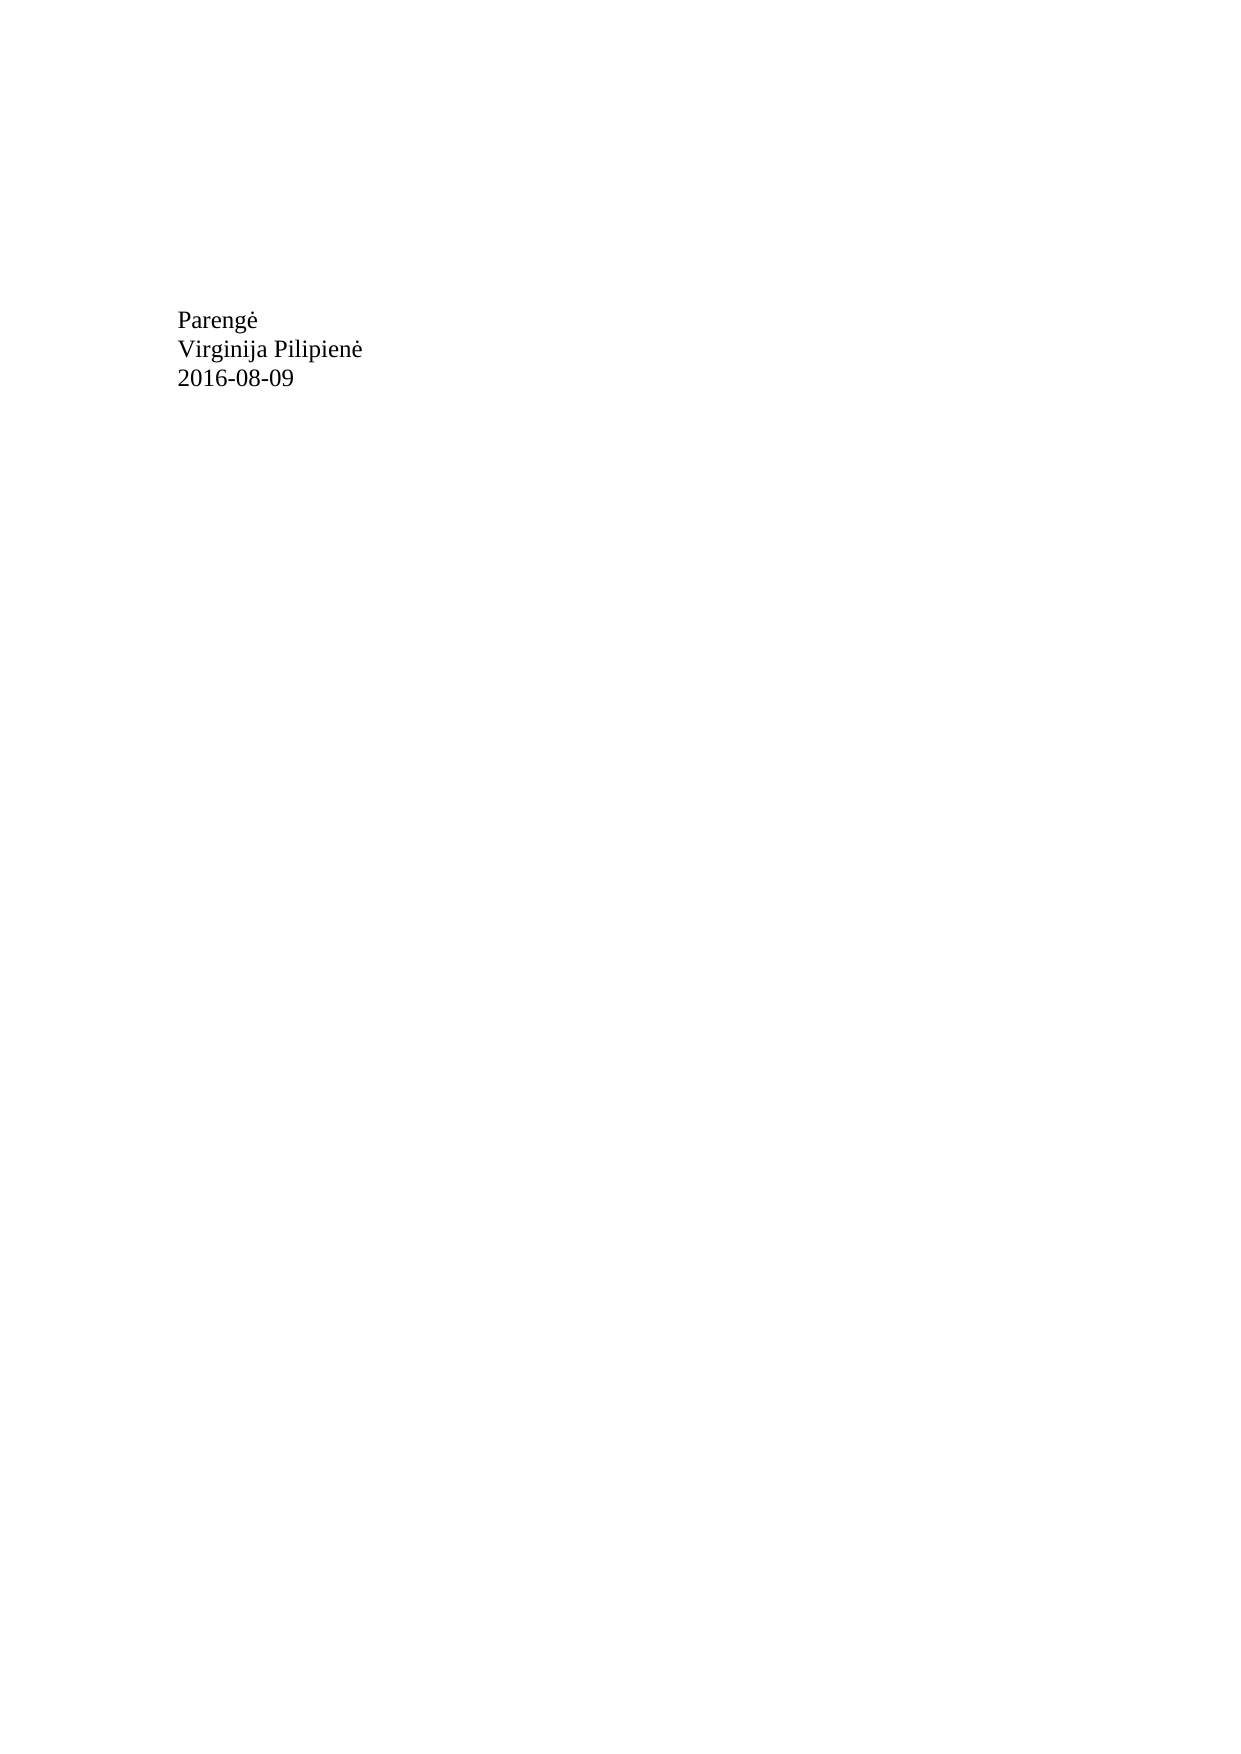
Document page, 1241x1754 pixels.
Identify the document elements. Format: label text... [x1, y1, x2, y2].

text Parengė [177, 305, 1166, 334]
text Virginija Pilipienė [177, 334, 1166, 363]
text 2016-08-09 [177, 363, 1166, 392]
